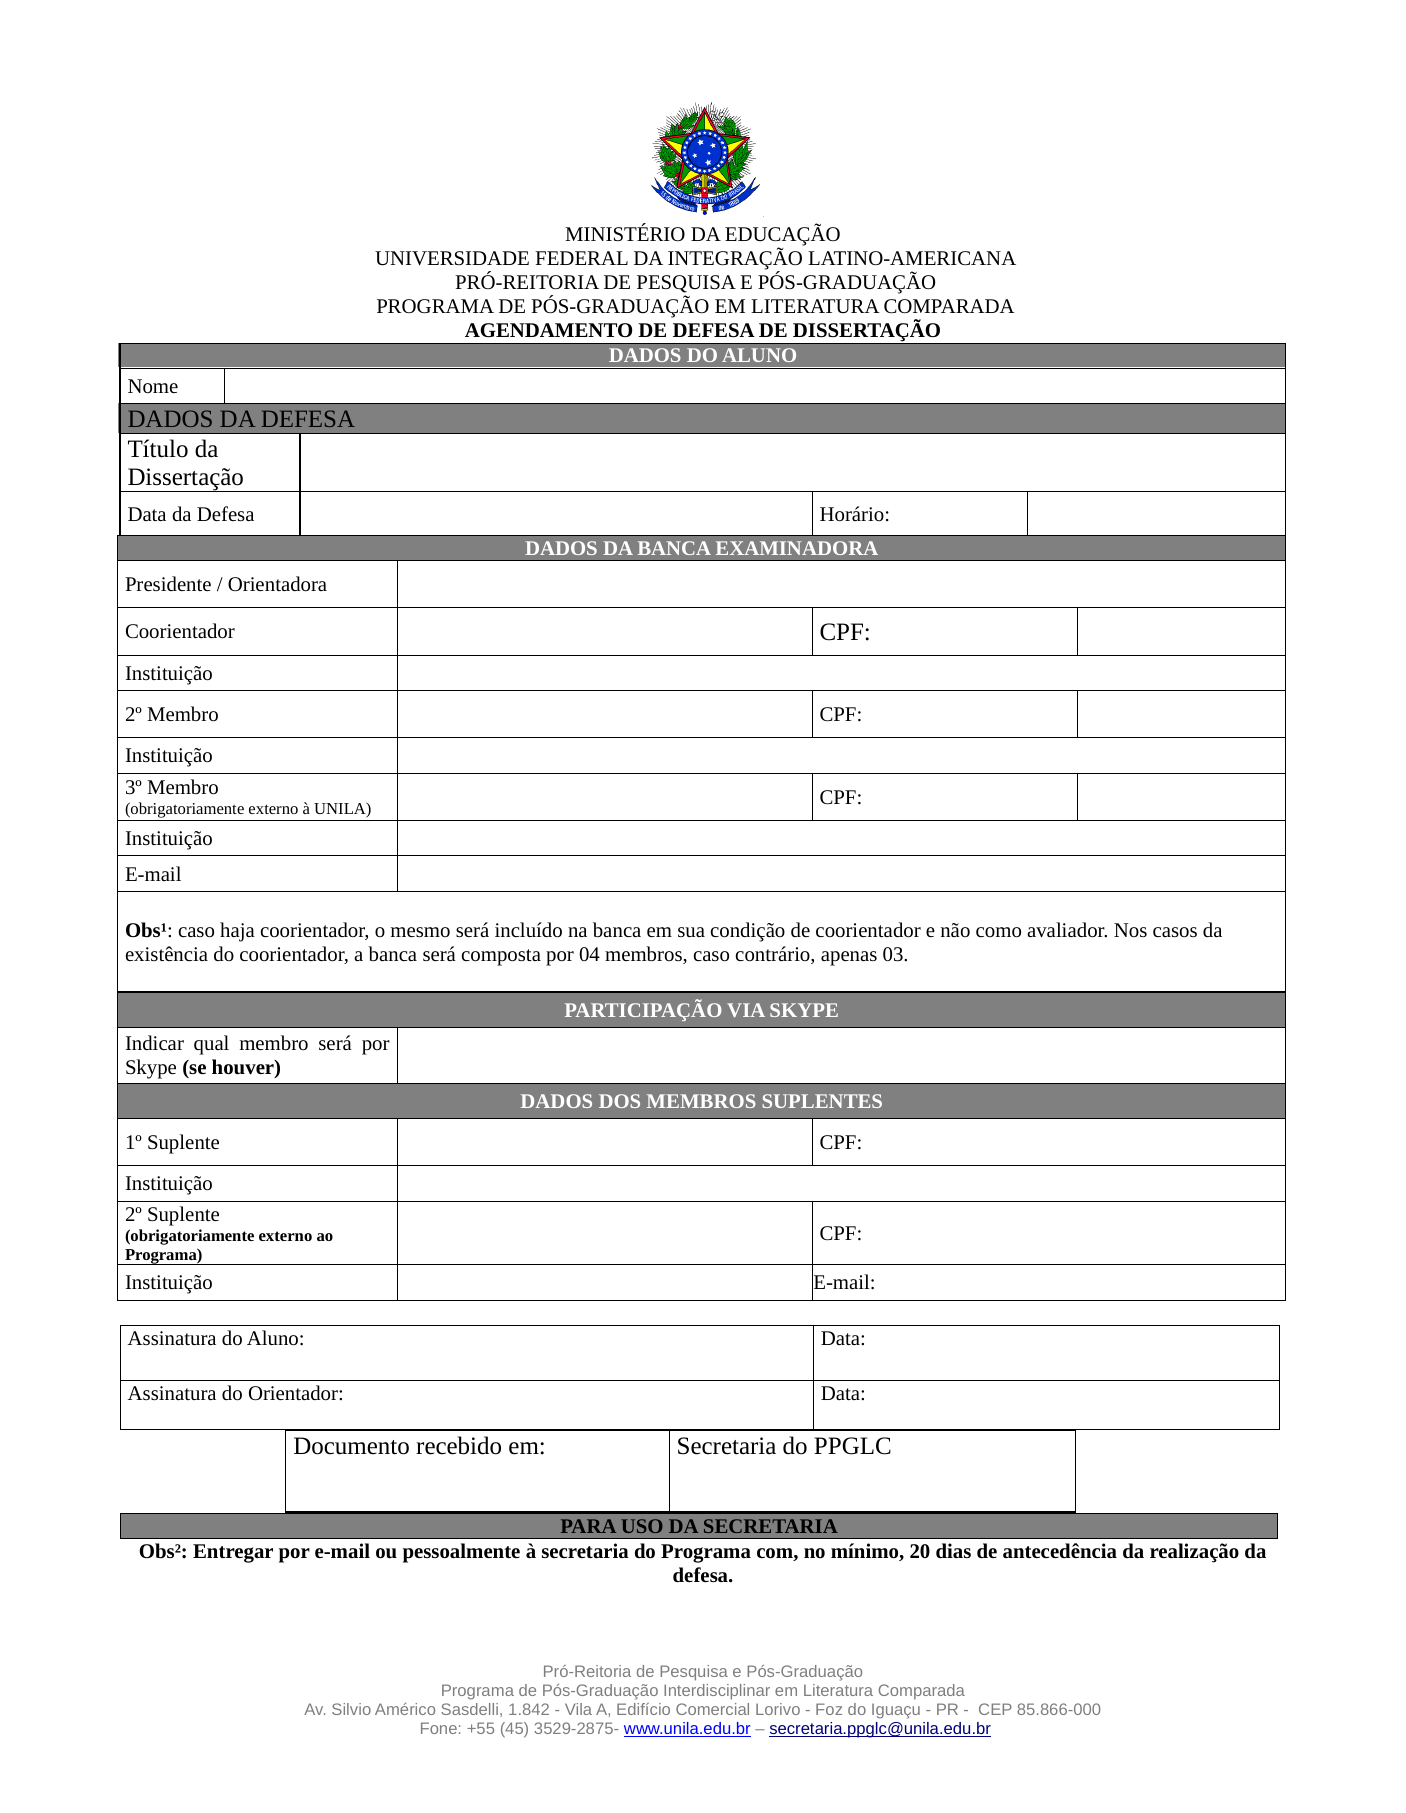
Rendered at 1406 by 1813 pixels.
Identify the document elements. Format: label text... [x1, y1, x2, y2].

table_cell [398, 1202, 812, 1264]
table_cell Título da Dissertação [121, 434, 299, 491]
table_cell [398, 1265, 812, 1299]
table_cell [398, 561, 1285, 607]
table_cell Instituição [118, 821, 397, 855]
table_cell Nome [121, 369, 224, 403]
table_cell 3º Membro (obrigatoriamente externo à UNILA) [118, 774, 397, 820]
table_cell [398, 774, 812, 820]
table_cell [398, 1119, 812, 1165]
table_cell Obs¹: caso haja coorientador, o mesmo será incluído na banca em sua condição de coorientador e não como avaliador. Nos casos da existência do coorientador, a banca será composta por 04 membros, caso contrário, apenas 03. [118, 892, 1285, 991]
table_cell [1078, 608, 1285, 654]
table_cell [1078, 774, 1285, 820]
table_cell CPF: [813, 1119, 1285, 1165]
table_cell Instituição [118, 738, 397, 773]
table_cell Horário: [813, 492, 1027, 535]
table_cell [301, 434, 1285, 491]
table_cell [1078, 691, 1285, 737]
table_cell DADOS DOS MEMBROS SUPLENTES [118, 1084, 1285, 1118]
table_cell 2º Suplente (obrigatoriamente externo ao Programa) [118, 1202, 397, 1264]
table_cell [398, 691, 812, 737]
table_cell [398, 821, 1285, 855]
table_header Secretaria do PPGLC [670, 1431, 1075, 1511]
table_cell CPF: [813, 691, 1077, 737]
table_cell E-mail [118, 856, 397, 891]
table_header DADOS DO ALUNO [121, 344, 1285, 367]
table_cell [398, 856, 1285, 891]
table_cell [398, 738, 1285, 773]
table_cell [301, 492, 812, 535]
table_cell [398, 1166, 1285, 1201]
table_cell [1028, 492, 1285, 535]
table_cell CPF: [813, 608, 1077, 654]
table_cell DADOS DA DEFESA [121, 404, 1285, 433]
text Obs²: Entregar por e-mail ou pessoalmente à secretaria do Programa com, no mínimo, 20 dias de antecedência da realização da defesa. [118, 1539, 1287, 1587]
table_cell [398, 656, 1285, 690]
table_cell 1º Suplente [118, 1119, 397, 1165]
table_cell Assinatura do Orientador: [121, 1381, 813, 1429]
table_cell Presidente / Orientadora [118, 561, 397, 607]
table_header Data: [814, 1326, 1279, 1350]
subtitle AGENDAMENTO DE DEFESA DE DISSERTAÇÃO [118, 318, 1287, 342]
table_header Assinatura do Aluno: [121, 1326, 813, 1350]
table_cell CPF: [813, 1202, 1285, 1264]
table_cell Instituição [118, 656, 397, 690]
table_cell [398, 608, 812, 654]
table_cell [398, 1028, 1285, 1082]
table_cell Instituição [118, 1166, 397, 1201]
table_header Documento recebido em: [286, 1431, 669, 1511]
table_cell Indicar qual membro será por Skype (se houver) [118, 1028, 397, 1082]
table_header PARA USO DA SECRETARIA [121, 1514, 1277, 1538]
table_cell Data: [814, 1381, 1279, 1429]
table_cell [814, 1350, 1279, 1380]
table_cell Data da Defesa [121, 492, 299, 535]
table_cell CPF: [813, 774, 1077, 820]
table_cell Coorientador [118, 608, 397, 654]
table_cell DADOS DA BANCA EXAMINADORA [118, 536, 1285, 560]
table_cell Instituição [118, 1265, 397, 1299]
table_cell [225, 369, 1285, 403]
table_cell [121, 1350, 813, 1380]
table_cell 2º Membro [118, 691, 397, 737]
table_cell E-mail: [813, 1265, 1285, 1299]
table_cell PARTICIPAÇÃO VIA SKYPE [118, 993, 1285, 1027]
